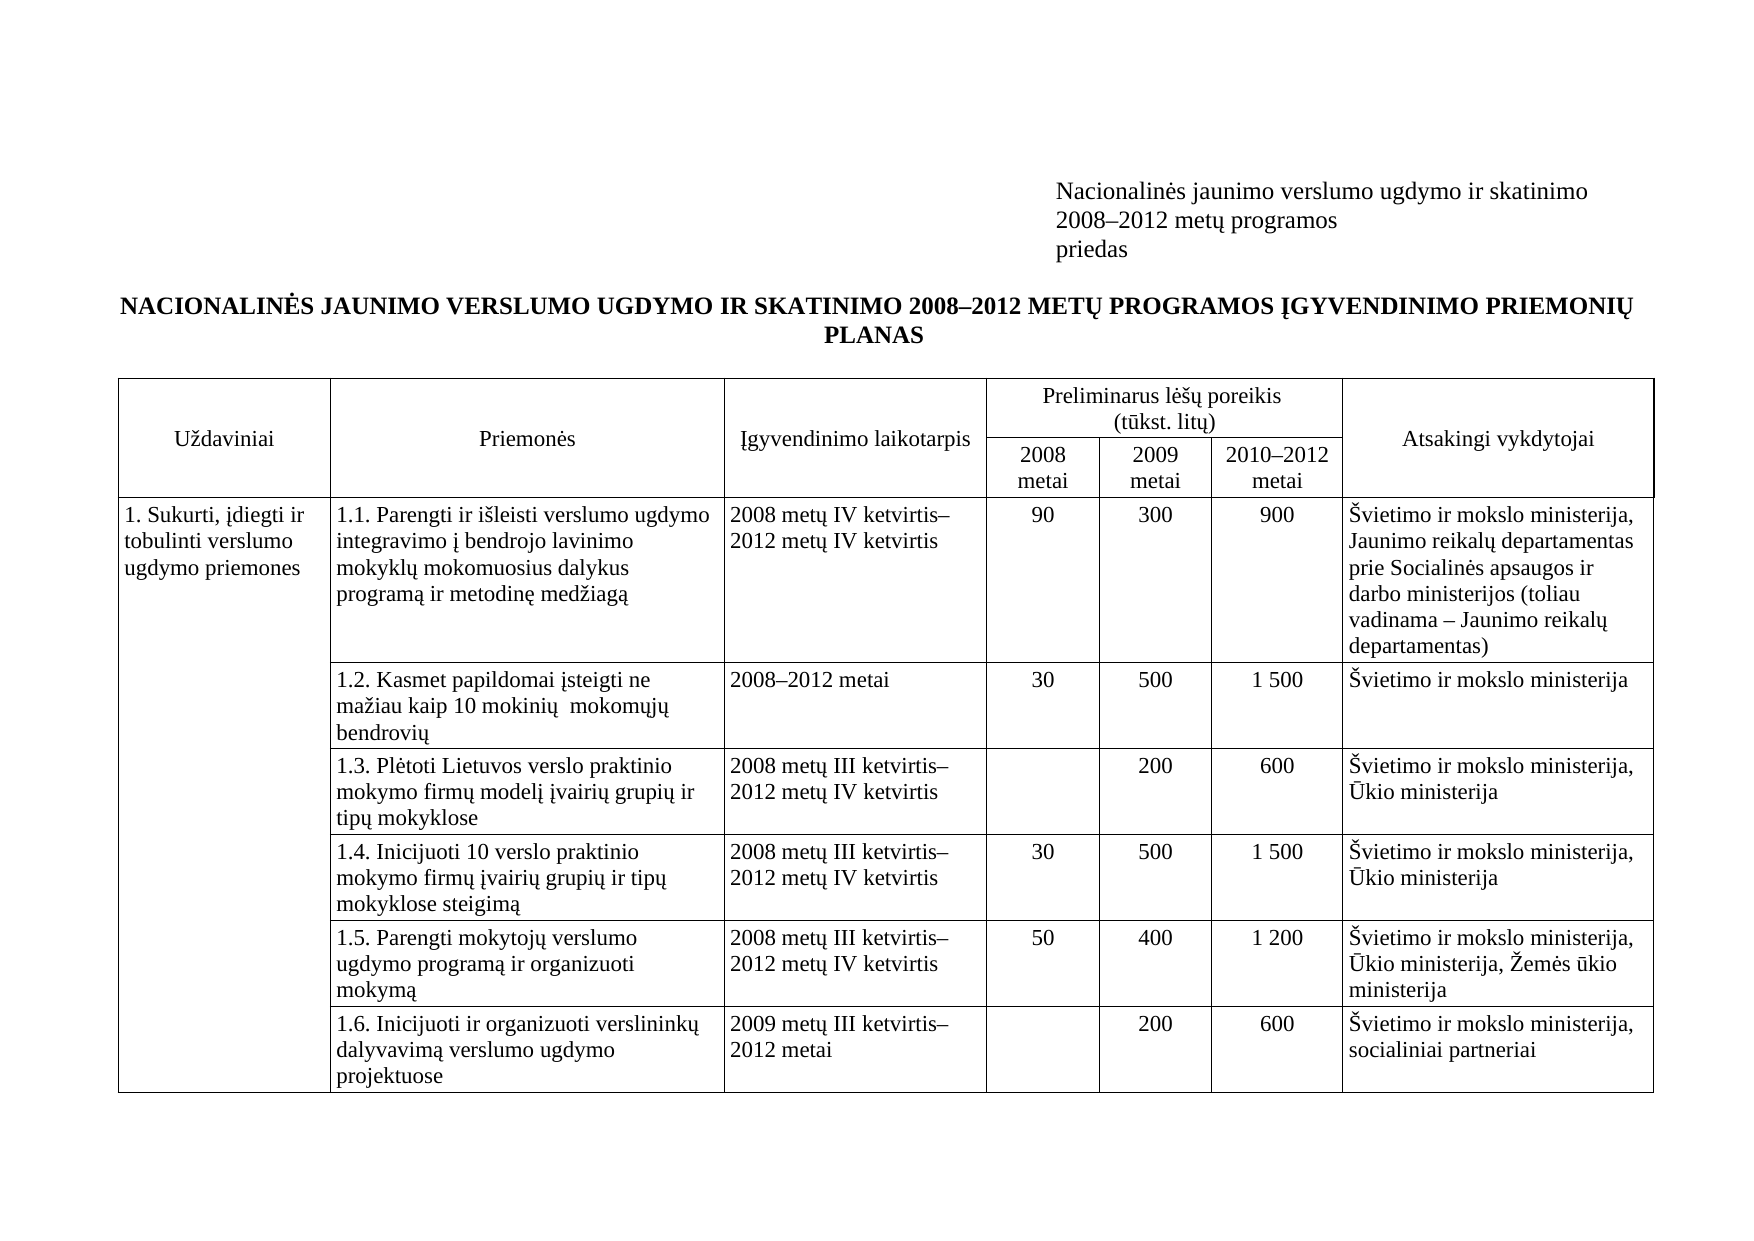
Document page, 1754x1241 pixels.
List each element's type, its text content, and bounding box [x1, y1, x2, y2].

table_cell 400 [1100, 921, 1211, 1006]
table_header Uždaviniai [119, 379, 330, 497]
text Nacionalinės jaunimo verslumo ugdymo ir skatinimo 2008–2012 metų programos [1056, 176, 1636, 234]
table_cell 1.1. Parengti ir išleisti verslumo ugdymo integravimo į bendrojo lavinimo mokyklų mokomuosius dalykus programą ir metodinę medžiagą [331, 498, 724, 662]
table_cell [987, 1007, 1099, 1092]
table_cell 2008 metų III ketvirtis–2012 metų IV ketvirtis [725, 835, 986, 920]
table_cell 50 [987, 921, 1099, 1006]
table_cell 300 [1100, 498, 1211, 662]
table_cell Švietimo ir mokslo ministerija, Ūkio ministerija [1343, 835, 1653, 920]
table_cell 2009 metai [1100, 438, 1211, 497]
table_header Preliminarus lėšų poreikis (tūkst. litų) [987, 379, 1342, 437]
table_cell 1.3. Plėtoti Lietuvos verslo praktinio mokymo firmų modelį įvairių grupių ir tipų mokyklose [331, 749, 724, 834]
table_cell Švietimo ir mokslo ministerija, Ūkio ministerija, Žemės ūkio ministerija [1343, 921, 1653, 1006]
table_cell 1 500 [1212, 835, 1342, 920]
table_cell Švietimo ir mokslo ministerija, Jaunimo reikalų departamentas prie Socialinės apsaugos ir darbo ministerijos (toliau vadinama – Jaunimo reikalų departamentas) [1343, 498, 1653, 662]
table_cell 500 [1100, 835, 1211, 920]
table_cell 600 [1212, 749, 1342, 834]
table_cell 1.4. Inicijuoti 10 verslo praktinio mokymo firmų įvairių grupių ir tipų mokyklose steigimą [331, 835, 724, 920]
table_cell Švietimo ir mokslo ministerija, Ūkio ministerija [1343, 749, 1653, 834]
table_cell 500 [1100, 663, 1211, 748]
table_cell 1. Sukurti, įdiegti ir tobulinti verslumo ugdymo priemones [119, 498, 330, 1092]
table_cell 600 [1212, 1007, 1342, 1092]
table_cell 2008 metai [987, 438, 1099, 497]
table_cell 2009 metų III ketvirtis– 2012 metai [725, 1007, 986, 1092]
table_cell 900 [1212, 498, 1342, 662]
table_cell 1.6. Inicijuoti ir organizuoti verslininkų dalyvavimą verslumo ugdymo projektuose [331, 1007, 724, 1092]
table_cell 90 [987, 498, 1099, 662]
table_cell 30 [987, 835, 1099, 920]
table_cell 2010–2012 metai [1212, 438, 1342, 497]
table_cell 1 500 [1212, 663, 1342, 748]
table_cell 1.5. Parengti mokytojų verslumo ugdymo programą ir organizuoti mokymą [331, 921, 724, 1006]
table_cell 1 200 [1212, 921, 1342, 1006]
text priedas [1056, 234, 1636, 263]
table_cell 2008–2012 metai [725, 663, 986, 748]
table_cell 1.2. Kasmet papildomai įsteigti ne mažiau kaip 10 mokinių mokomųjų bendrovių [331, 663, 724, 748]
table_header Atsakingi vykdytojai [1343, 379, 1653, 497]
table_header Priemonės [331, 379, 724, 497]
table_cell 2008 metų III ketvirtis–2012 metų IV ketvirtis [725, 921, 986, 1006]
table_cell Švietimo ir mokslo ministerija, socialiniai partneriai [1343, 1007, 1653, 1092]
table_cell 2008 metų III ketvirtis–2012 metų IV ketvirtis [725, 749, 986, 834]
table_cell 200 [1100, 1007, 1211, 1092]
table_cell 200 [1100, 749, 1211, 834]
table_cell Švietimo ir mokslo ministerija [1343, 663, 1653, 748]
table_cell 2008 metų IV ketvirtis– 2012 metų IV ketvirtis [725, 498, 986, 662]
text NACIONALINĖS JAUNIMO VERSLUMO UGDYMO IR SKATINIMO 2008–2012 Metų PROGRAMOS įgyvendinimo PRIEMONIŲ PLANAS [118, 291, 1636, 349]
table_cell [987, 749, 1099, 834]
table_header Įgyvendinimo laikotarpis [725, 379, 986, 497]
table_cell 30 [987, 663, 1099, 748]
